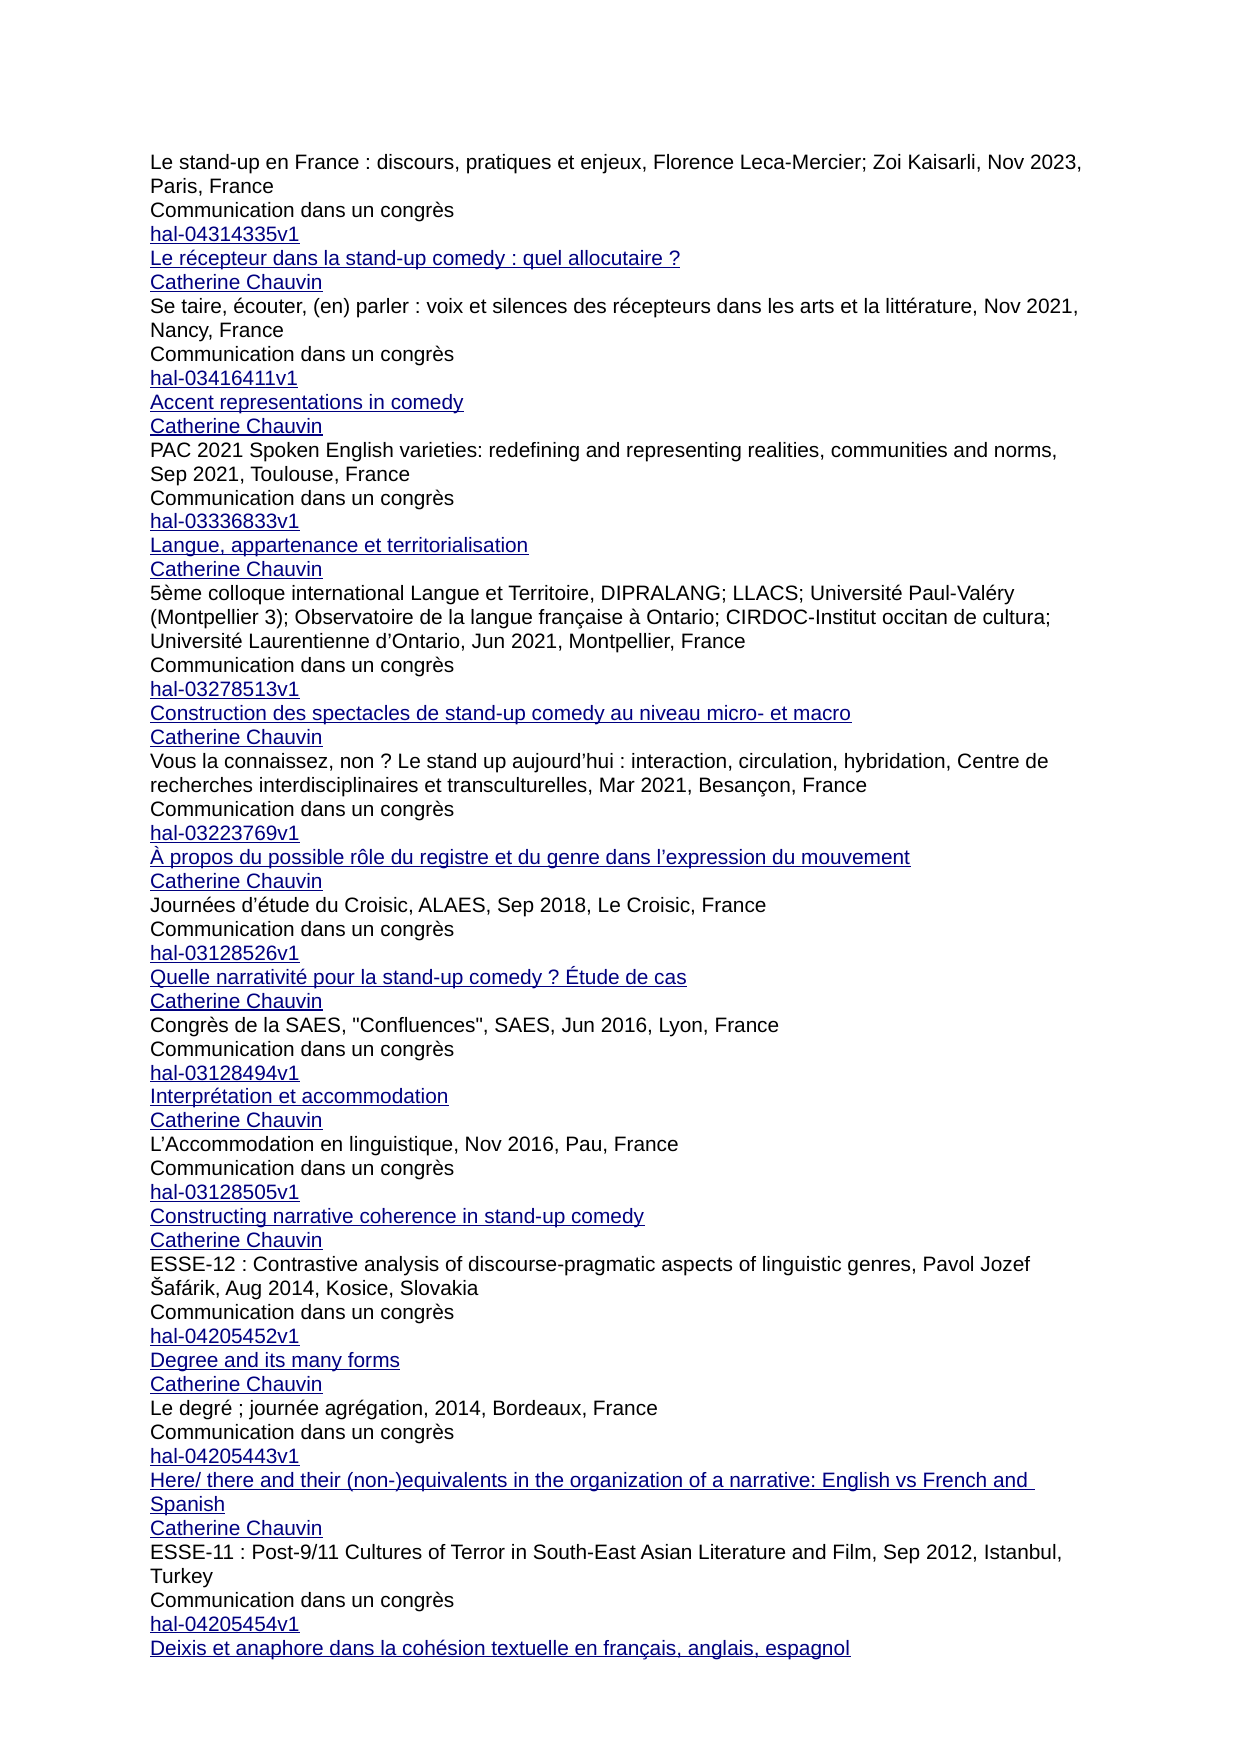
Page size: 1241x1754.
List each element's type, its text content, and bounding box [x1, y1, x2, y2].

table_cell Langue, appartenance et territorialisation Catherine Chauvin 5ème colloque international Langue et Territoire, DIPRALANG; LLACS; Université Paul-Valéry (Montpellier 3); Observatoire de la langue française à Ontario; CIRDOC-Institut occitan de cultura; Université Laurentienne d’Ontario, Jun 2021, Montpellier, France Communication dans un congrès hal-03278513v1 [150, 533, 1090, 701]
table_cell Quelle narrativité pour la stand-up comedy ? Étude de cas Catherine Chauvin Congrès de la SAES, "Confluences", SAES, Jun 2016, Lyon, France Communication dans un congrès hal-03128494v1 [150, 965, 1090, 1084]
table_cell Here/ there and their (non-)equivalents in the organization of a narrative: English vs French and Spanish Catherine Chauvin ESSE-11 : Post-9/11 Cultures of Terror in South-East Asian Literature and Film, Sep 2012, Istanbul, Turkey Communication dans un congrès hal-04205454v1 [150, 1468, 1090, 1635]
table_cell Deixis et anaphore dans la cohésion textuelle en français, anglais, espagnol [150, 1635, 1090, 1659]
table_cell Construction des spectacles de stand-up comedy au niveau micro- et macro Catherine Chauvin Vous la connaissez, non ? Le stand up aujourd’hui : interaction, circulation, hybridation, Centre de recherches interdisciplinaires et transculturelles, Mar 2021, Besançon, France Communication dans un congrès hal-03223769v1 [150, 701, 1090, 845]
table_cell À propos du possible rôle du registre et du genre dans l’expression du mouvement Catherine Chauvin Journées d’étude du Croisic, ALAES, Sep 2018, Le Croisic, France Communication dans un congrès hal-03128526v1 [150, 845, 1090, 964]
table_cell Le stand-up en France : discours, pratiques et enjeux, Florence Leca-Mercier; Zoi Kaisarli, Nov 2023, Paris, France Communication dans un congrès hal-04314335v1 [150, 150, 1090, 246]
table_cell Interprétation et accommodation Catherine Chauvin L’Accommodation en linguistique, Nov 2016, Pau, France Communication dans un congrès hal-03128505v1 [150, 1084, 1090, 1204]
table_cell Degree and its many forms Catherine Chauvin Le degré ; journée agrégation, 2014, Bordeaux, France Communication dans un congrès hal-04205443v1 [150, 1348, 1090, 1468]
table_cell Le récepteur dans la stand-up comedy : quel allocutaire ? Catherine Chauvin Se taire, écouter, (en) parler : voix et silences des récepteurs dans les arts et la littérature, Nov 2021, Nancy, France Communication dans un congrès hal-03416411v1 [150, 246, 1090, 389]
table_cell Accent representations in comedy Catherine Chauvin PAC 2021 Spoken English varieties: redefining and representing realities, communities and norms, Sep 2021, Toulouse, France Communication dans un congrès hal-03336833v1 [150, 390, 1090, 533]
table_cell Constructing narrative coherence in stand-up comedy Catherine Chauvin ESSE-12 : Contrastive analysis of discourse-pragmatic aspects of linguistic genres, Pavol Jozef Šafárik, Aug 2014, Kosice, Slovakia Communication dans un congrès hal-04205452v1 [150, 1204, 1090, 1348]
